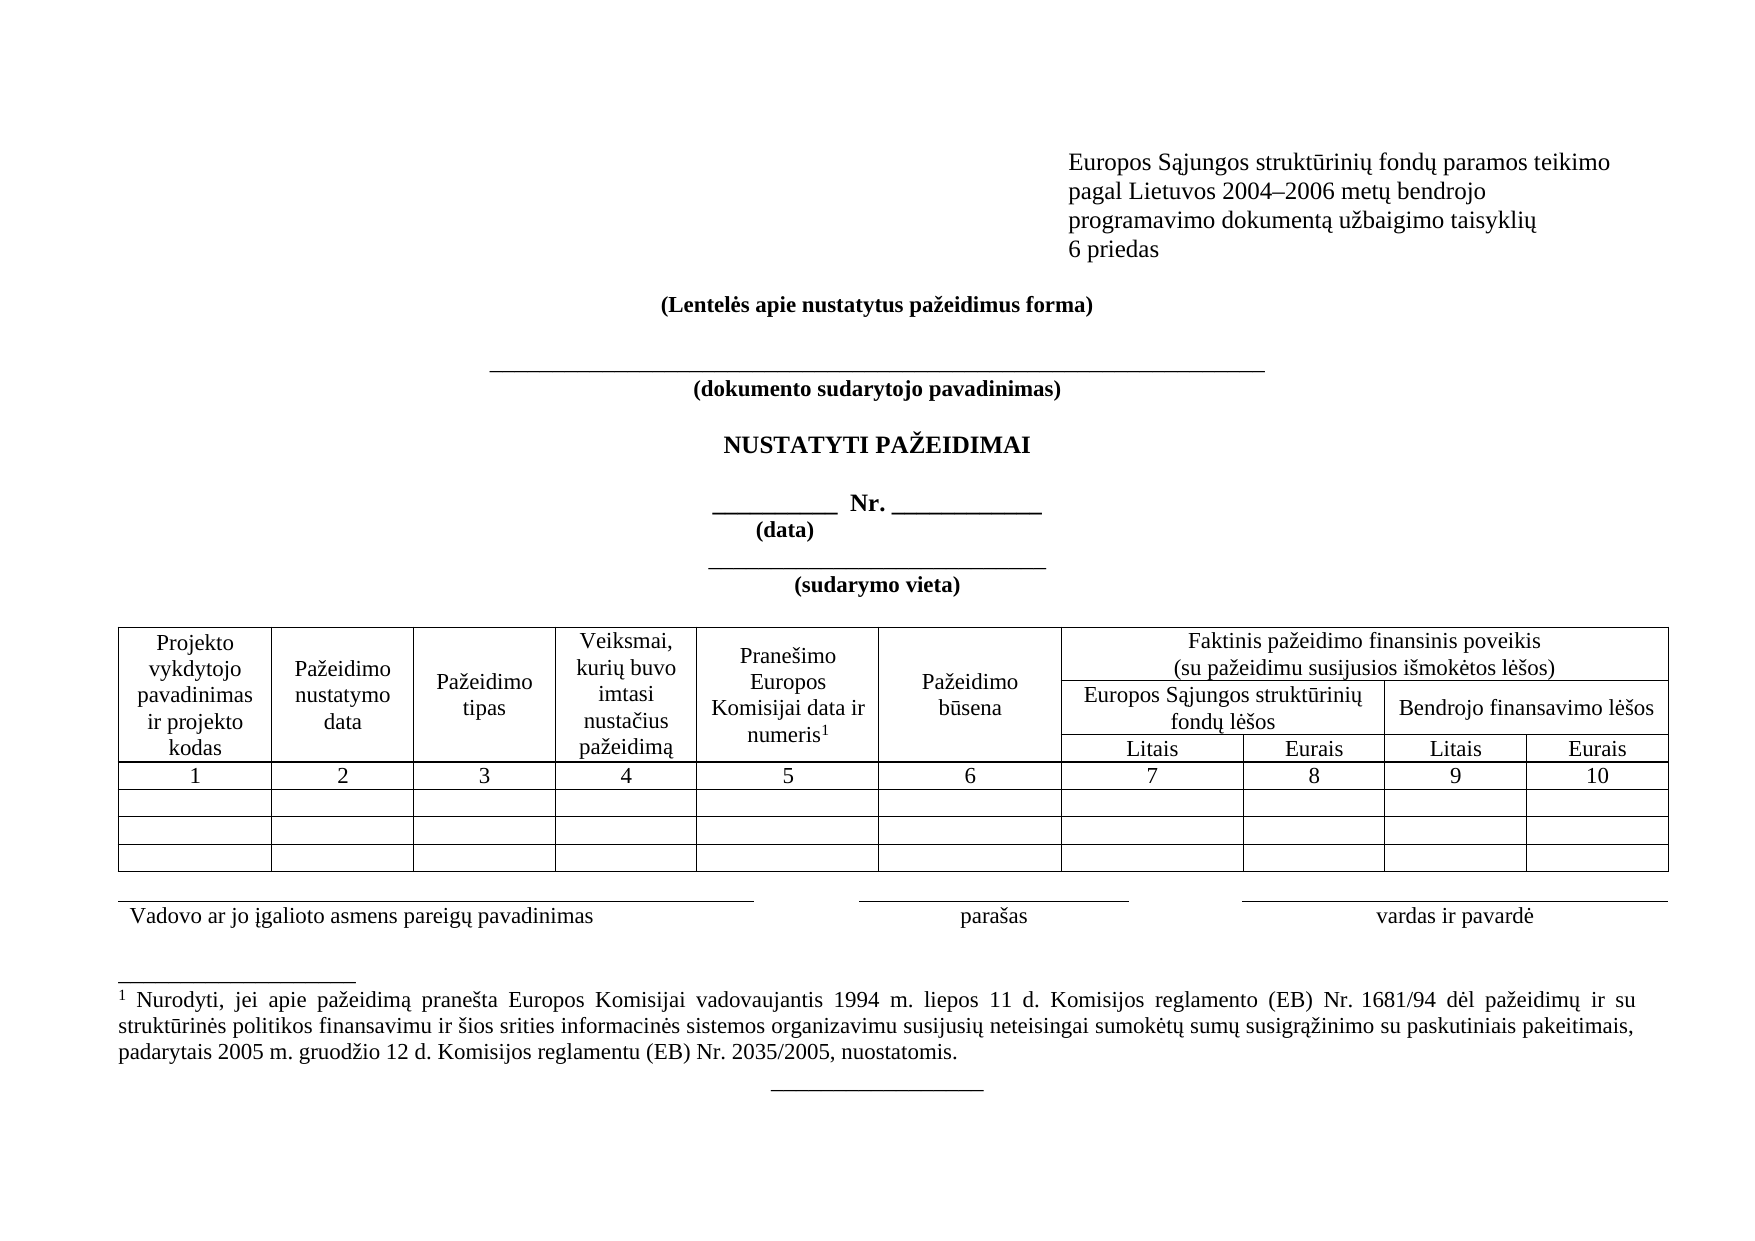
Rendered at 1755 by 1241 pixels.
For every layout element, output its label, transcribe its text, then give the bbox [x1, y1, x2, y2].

table_cell [697, 845, 878, 871]
table_cell [1062, 845, 1243, 871]
table_cell Litais [1062, 735, 1243, 761]
table_cell 10 [1527, 763, 1668, 789]
text 1 Nurodyti, jei apie pažeidimą pranešta Europos Komisijai vadovaujantis 1994 m. liepos 11 d. Komisijos reglamento (EB) Nr. 1681/94 dėl pažeidimų ir su struktūrinės politikos finansavimu ir šios srities informacinės sistemos organizavimu susijusių neteisingai sumokėtų sumų susigrąžinimo su paskutiniais pakeitimais, padarytais 2005 m. gruodžio 12 d. Komisijos reglamentu (EB) Nr. 2035/2005, nuostatomis. [118, 986, 1636, 1065]
table_cell [119, 790, 271, 816]
text _________________ [118, 1065, 1636, 1093]
table_cell [697, 790, 878, 816]
table_cell [1385, 790, 1526, 816]
table_cell 9 [1385, 763, 1526, 789]
table_header Projekto vykdytojo pavadinimas ir projekto kodas [119, 628, 271, 761]
table_cell Litais [1385, 735, 1526, 761]
table_cell [414, 790, 555, 816]
text (data) [756, 516, 1636, 543]
table_cell [1385, 845, 1526, 871]
table_cell [1527, 790, 1668, 816]
table_cell 4 [556, 763, 696, 789]
table_cell [272, 817, 413, 844]
table_cell Bendrojo finansavimo lėšos [1385, 681, 1668, 734]
table_cell [1527, 845, 1668, 871]
table_cell [556, 817, 696, 844]
table_header Veiksmai, kurių buvo imtasi nustačius pažeidimą [556, 628, 696, 761]
table_header Pažeidimo nustatymo data [272, 628, 413, 761]
table_header vardas ir pavardė [1242, 902, 1668, 928]
table_header Vadovo ar jo įgalioto asmens pareigų pavadinimas [118, 902, 754, 928]
table_header [1129, 901, 1242, 928]
text (sudarymo vieta) [118, 571, 1636, 598]
table_cell [272, 845, 413, 871]
text __________ Nr. ____________ [118, 488, 1636, 516]
table_cell Eurais [1527, 735, 1668, 761]
text Europos Sąjungos struktūrinių fondų paramos teikimo pagal Lietuvos 2004–2006 metų bendrojo programavimo dokumentą užbaigimo taisyklių [1068, 147, 1636, 234]
table_cell [556, 845, 696, 871]
table_cell Europos Sąjungos struktūrinių fondų lėšos [1062, 681, 1384, 734]
text (Lentelės apie nustatytus pažeidimus forma) [118, 291, 1636, 317]
table_cell 2 [272, 763, 413, 789]
text (dokumento sudarytojo pavadinimas) [118, 375, 1636, 401]
table_header Pranešimo Europos Komisijai data ir numeris1 [697, 628, 878, 761]
table_cell 8 [1244, 763, 1384, 789]
table_cell 6 [879, 763, 1061, 789]
table_cell 3 [414, 763, 555, 789]
table_cell Eurais [1244, 735, 1384, 761]
table_cell [119, 817, 271, 844]
table_cell [1385, 817, 1526, 844]
table_cell [556, 790, 696, 816]
table_header Pažeidimo tipas [414, 628, 555, 761]
table_header [754, 901, 859, 928]
text ______________________________________________________________ [118, 346, 1636, 375]
table_cell [879, 790, 1061, 816]
table_cell [119, 845, 271, 871]
table_cell [414, 845, 555, 871]
table_header parašas [859, 902, 1129, 928]
text ___________________________ [118, 543, 1636, 571]
table_header Pažeidimo būsena [879, 628, 1061, 761]
text ___________________ [118, 957, 1636, 986]
table_header Faktinis pažeidimo finansinis poveikis (su pažeidimu susijusios išmokėtos lėšos) [1062, 628, 1668, 680]
text 6 priedas [1068, 234, 1636, 262]
table_cell [272, 790, 413, 816]
table_cell [1062, 790, 1243, 816]
table_cell [414, 817, 555, 844]
table_cell [1244, 845, 1384, 871]
table_cell [1244, 817, 1384, 844]
table_cell [1527, 817, 1668, 844]
table_cell [1244, 790, 1384, 816]
text NUSTATYTI PAŽEIDIMAI [118, 430, 1636, 459]
table_cell 7 [1062, 763, 1243, 789]
table_cell [879, 817, 1061, 844]
table_cell 5 [697, 763, 878, 789]
table_cell [697, 817, 878, 844]
table_cell [879, 845, 1061, 871]
table_cell 1 [119, 763, 271, 789]
table_cell [1062, 817, 1243, 844]
